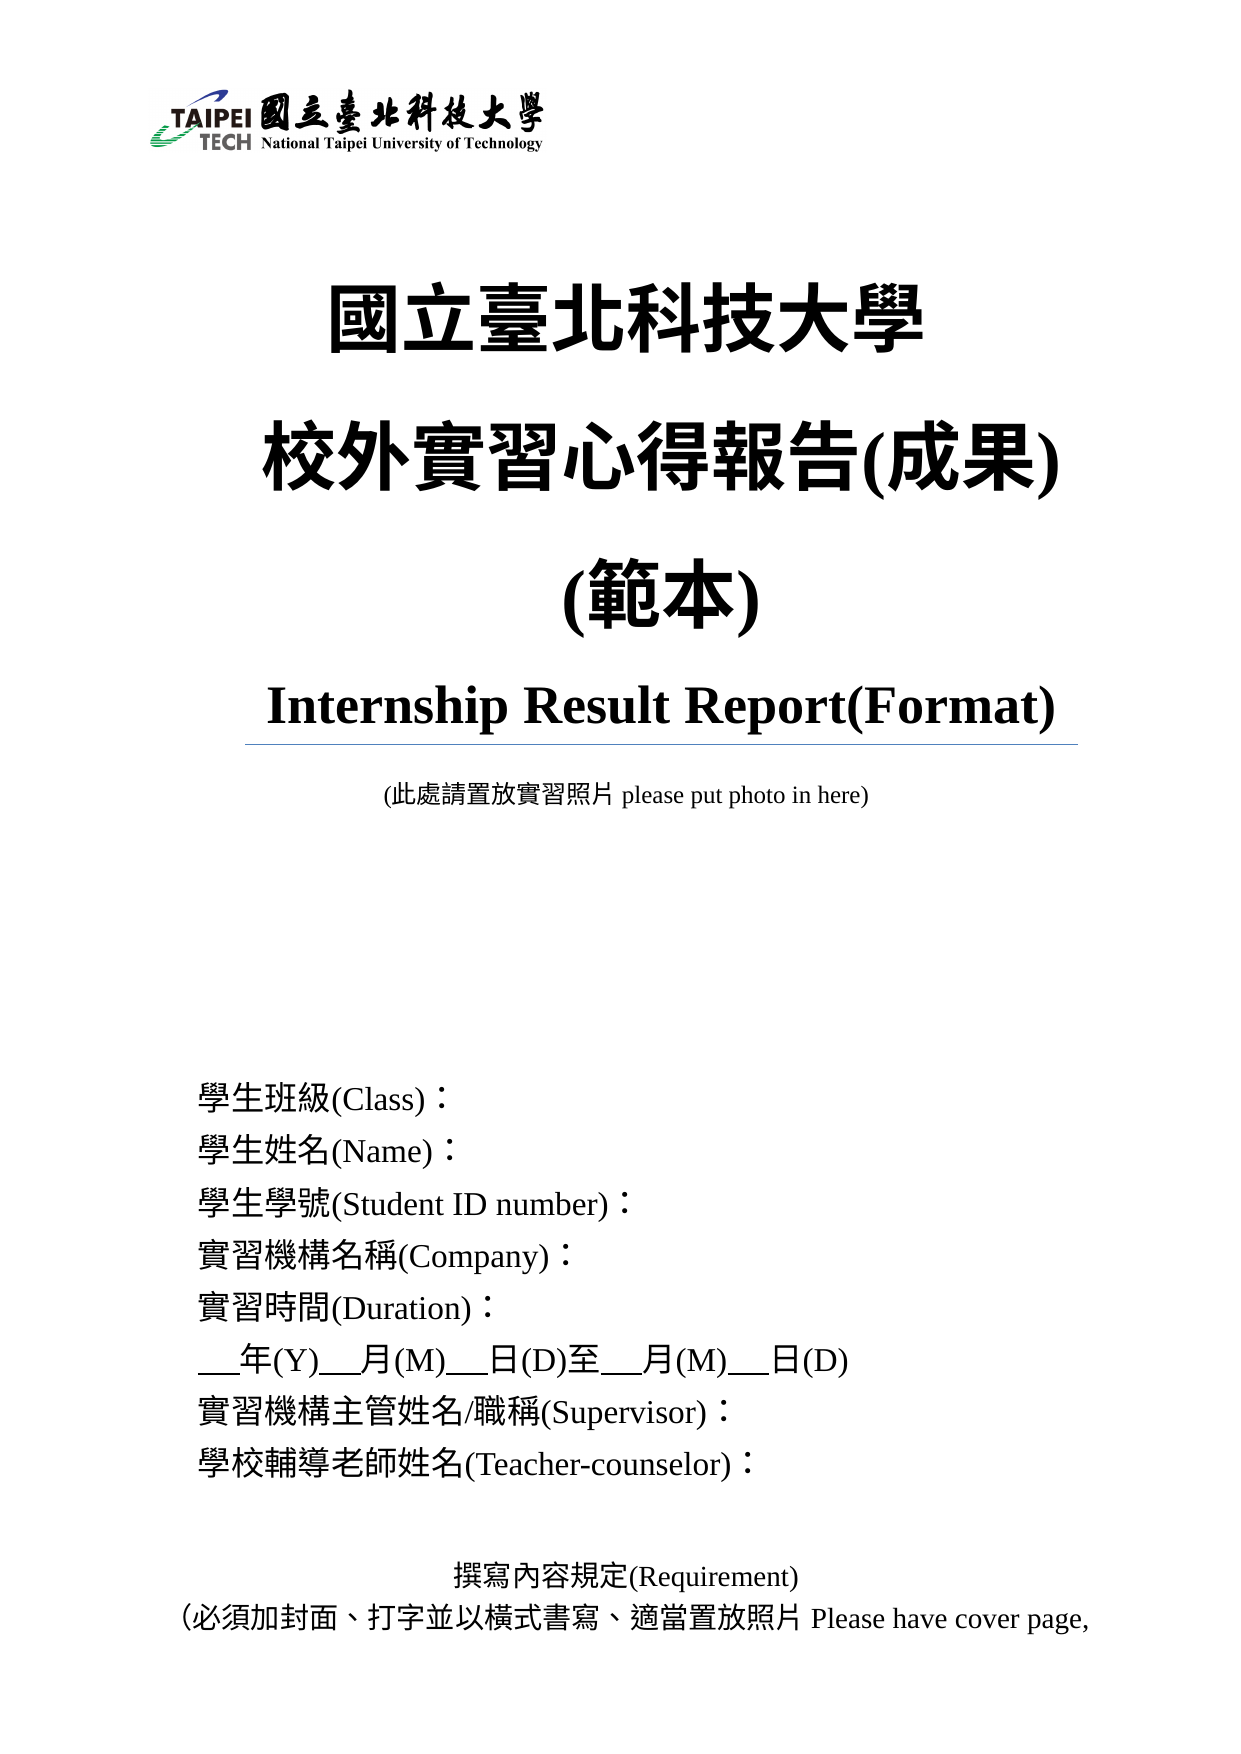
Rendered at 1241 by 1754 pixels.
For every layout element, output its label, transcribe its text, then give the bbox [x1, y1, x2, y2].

text 學校輔導老師姓名(Teacher-counselor)： [198, 1434, 1104, 1486]
text 學生姓名(Name)： [198, 1121, 1104, 1173]
text Internship Result Report(Format) [245, 673, 1078, 744]
text （必須加封面、打字並以橫式書寫、適當置放照片Please have cover page, [148, 1595, 1104, 1637]
text 撰寫內容規定(Requirement) [148, 1553, 1104, 1595]
text (範本) [245, 535, 1078, 644]
text (此處請置放實習照片please put photo in here) [148, 774, 1104, 810]
text 學生學號(Student ID number)： [198, 1173, 1104, 1225]
text 學生班級(Class)： [198, 1069, 1104, 1121]
picture [147, 88, 548, 153]
text 校外實習心得報告(成果) [245, 398, 1078, 506]
text 實習時間(Duration)： [198, 1277, 1104, 1329]
text 國立臺北科技大學 [245, 260, 1007, 368]
text 實習機構主管姓名/職稱(Supervisor)： [198, 1382, 1104, 1434]
text 年(Y) 月(M) 日(D)至 月(M) 日(D) [198, 1329, 1104, 1382]
text 實習機構名稱(Company)： [198, 1225, 1104, 1277]
